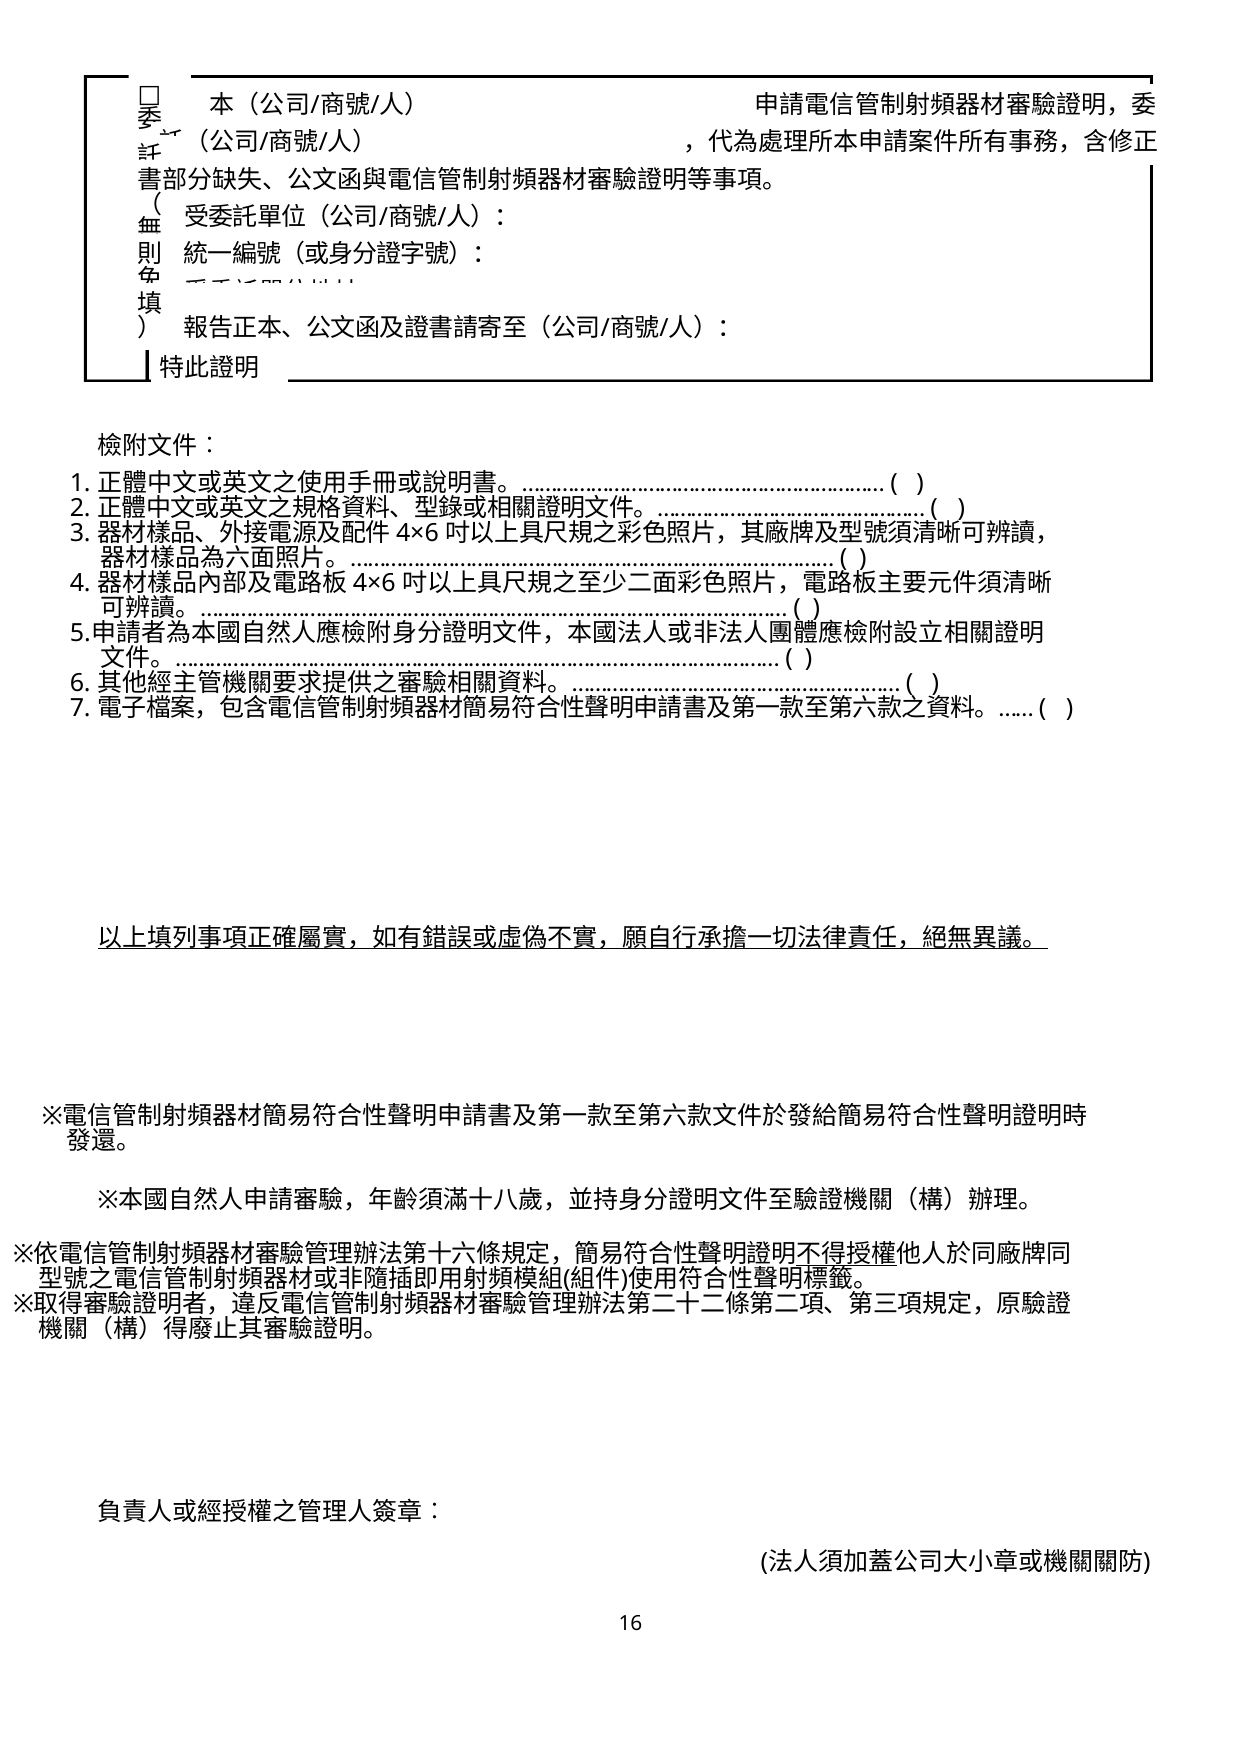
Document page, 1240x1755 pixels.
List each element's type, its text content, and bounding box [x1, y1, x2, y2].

picture [288, 165, 1153, 382]
text 發還。 [67, 1130, 1231, 1155]
text ，代為處理所本申請案件所有事務，含修正 [683, 131, 1211, 156]
text (法人須加蓋公司大小章或機關關防) [760, 1550, 1202, 1575]
text ※電信管制射頻器材簡易符合性聲明申請書及第一款至第六款文件於發給簡易符合性聲明證明時 [42, 1105, 1231, 1130]
text ※依電信管制射頻器材審驗管理辦法第十六條規定，簡易符合性聲明證明不得授權他人於同廠牌同 [13, 1243, 1231, 1268]
text 特此證明 [159, 356, 279, 381]
text 受委託單位（公司/商號/人）： [184, 206, 569, 231]
text 免 [152, 268, 533, 283]
picture [191, 75, 1153, 159]
text 本（公司/商號/人） [209, 93, 456, 118]
text 填 [138, 292, 820, 317]
text 無 [138, 218, 176, 234]
text 2. 正體中文或英文之規格資料、型錄或相關證明文件。………………………………………… ( ) [69, 497, 1231, 522]
text 16 [618, 1612, 653, 1635]
text 文件。…………………………………………………………………………………………… ( ) [101, 647, 1231, 672]
text 申請電信管制射頻器材審驗證明，委 [754, 93, 1199, 118]
text □ [137, 82, 182, 107]
text 檢附文件︰ [98, 434, 242, 459]
text ） 報告正本、公文函及證書請寄至（公司/商號/人）： [138, 317, 820, 342]
text 1. 正體中文或英文之使用手冊或說明書。……………………………………………………… ( ) [69, 472, 1231, 497]
text （ [138, 193, 867, 218]
text 4. 器材樣品內部及電路板 4×6 吋以上具尺規之至少二面彩色照片，電路板主要元件須清晰 [69, 572, 1231, 597]
text 以上填列事項正確屬實，如有錯誤或虛偽不實，願自行承擔一切法律責任，絕無異議。 [98, 926, 1173, 951]
text 負責人或經授權之管理人簽章︰ [97, 1500, 482, 1525]
text 7. 電子檔案，包含電信管制射頻器材簡易符合性聲明申請書及第一款至第六款之資料。…… ( ) [69, 697, 1231, 722]
text 器材樣品為六面照片。………………………………………………………………………… ( ) [101, 547, 1231, 572]
text 委 [137, 107, 151, 132]
text [542, 218, 867, 243]
text 則 統一編號（或身分證字號）： [138, 243, 533, 268]
picture [83, 75, 151, 382]
text 書部分缺失、公文函與電信管制射頻器材審驗證明等事項。 [138, 168, 867, 193]
text 機關（構）得廢止其審驗證明。 [38, 1318, 1231, 1343]
text 6. 其他經主管機關要求提供之審驗相關資料。………………………………………………… ( ) [69, 672, 1231, 697]
text 3. 器材樣品、外接電源及配件 4×6 吋以上具尺規之彩色照片，其廠牌及型號須清晰可辨讀， [69, 522, 1231, 547]
text 可辨讀。………………………………………………………………………………………… ( ) [101, 597, 1231, 622]
text 託 [154, 144, 182, 159]
text 型號之電信管制射頻器材或非隨插即用射頻模組(組件)使用符合性聲明標籤。 [38, 1268, 1231, 1293]
text 託（公司/商號/人） [176, 131, 404, 156]
text ※本國自然人申請審驗，年齡須滿十八歲，並持身分證明文件至驗證機關（構）辦理。 [97, 1188, 1172, 1213]
text 5.申請者為本國自然人應檢附身分證明文件，本國法人或非法人團體應檢附設立相關證明 [69, 622, 1231, 647]
text 免 [138, 274, 147, 283]
text ※取得審驗證明者，違反電信管制射頻器材審驗管理辦法第二十二條第二項、第三項規定，原驗證 [13, 1293, 1231, 1318]
text 託 [138, 144, 155, 159]
text 委 [148, 107, 182, 122]
